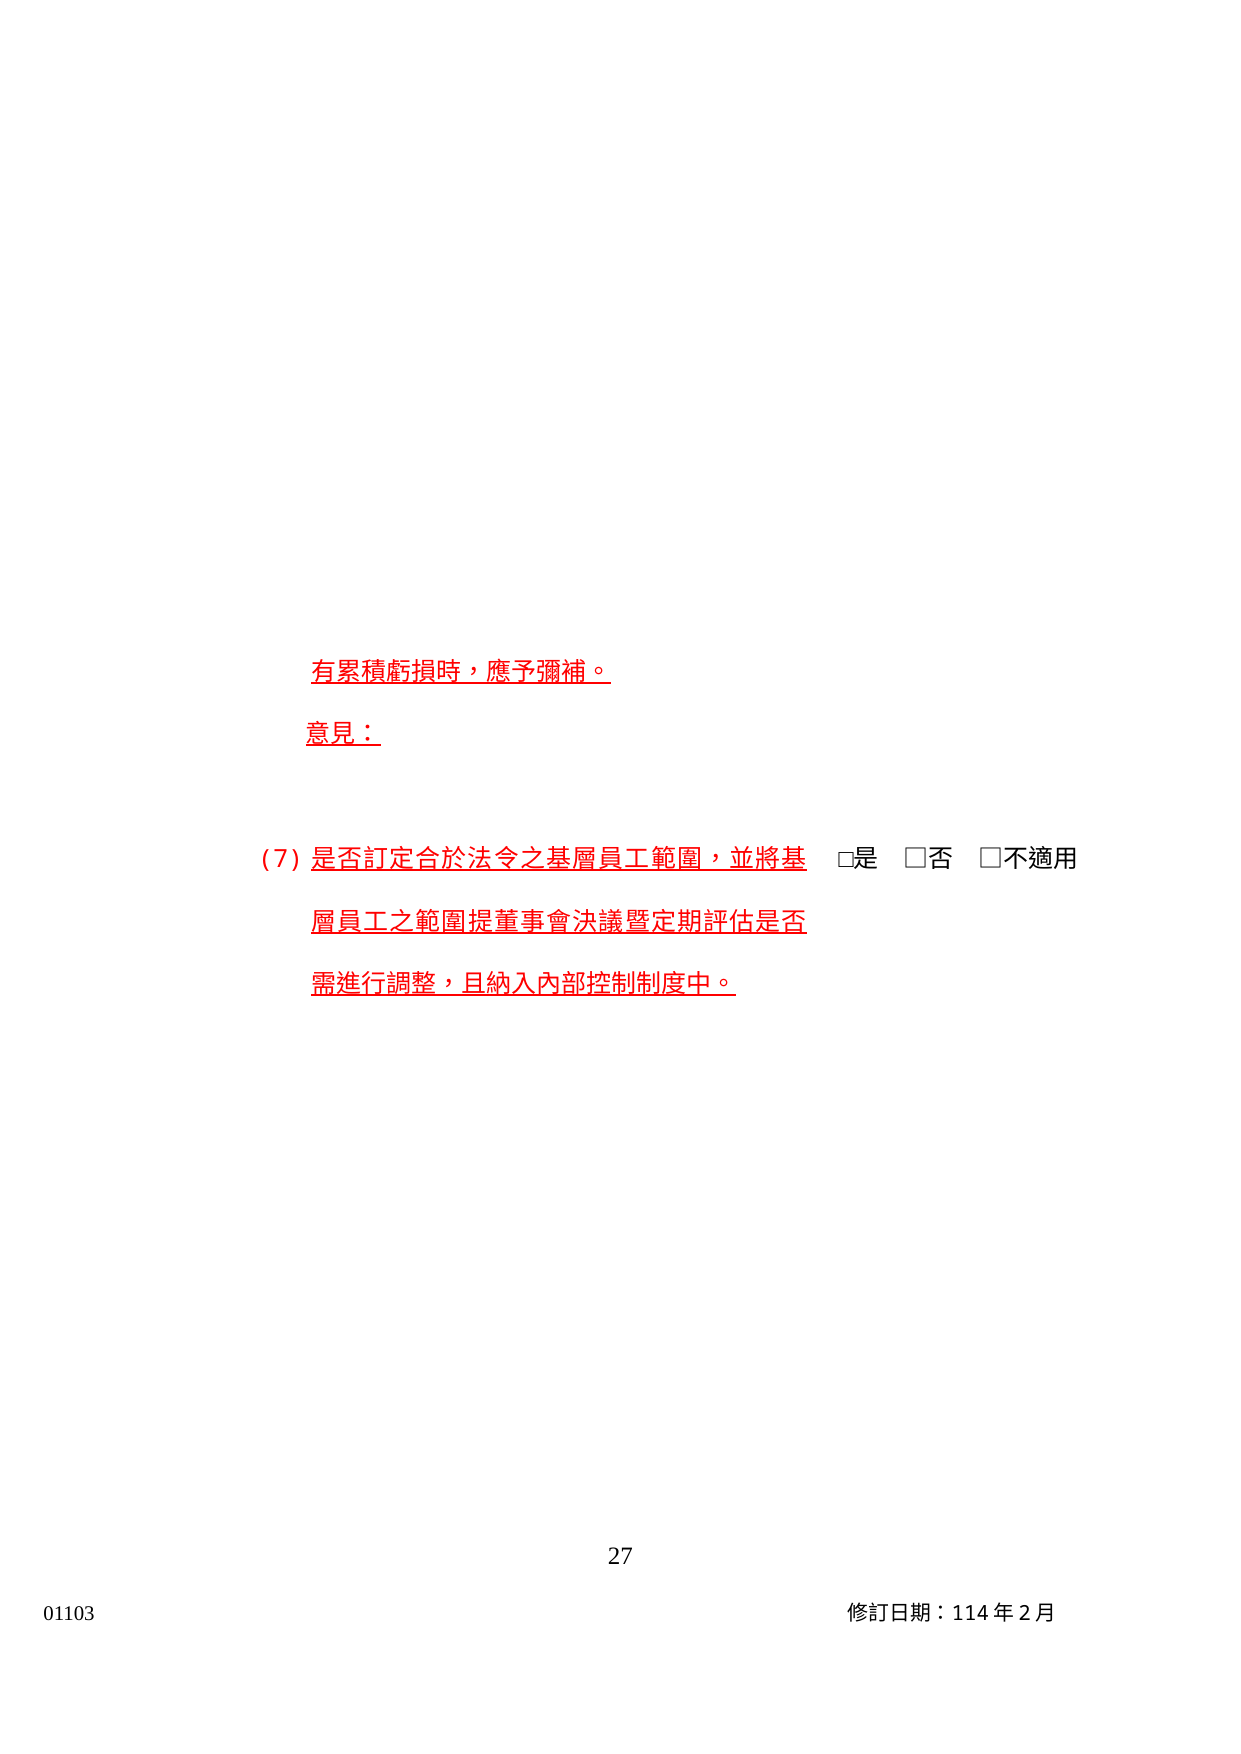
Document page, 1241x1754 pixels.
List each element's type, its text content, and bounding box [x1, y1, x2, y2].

table_cell □是 □否 □不適用 [819, 628, 1097, 1002]
table_cell 最近年度及本年度截至申請時，申請公司董事會及股東會決議之程序，表決方法及內容： 是否適法。 意見： 是否未有不利於公司之決議事項。 意見： 董事對董事會通過重要決議有不同意見且有紀錄或書面聲明者，其主要內容是否已揭露於公開說明書中。 意見： 是否已於公司章程明定將電子方式列為股東表決權行使管道之一。 意見： 是否已設置符合「上市公司董事會設置及行使職權應遵循事項要點」規定之公司治理主管。 意見： 公司章程是否訂明以年度盈餘提撥一定比率為基層員工調整薪資或分派酬勞。但公司尚有累積虧損時，應予彌補。 意見： 是否訂定合於法令之基層員工範圍，並將基層員工之範圍提董事會決議暨定期評估是否需進行調整，且納入內部控制制度中。 意見： [247, 628, 819, 1002]
table_cell [143, 628, 247, 1002]
